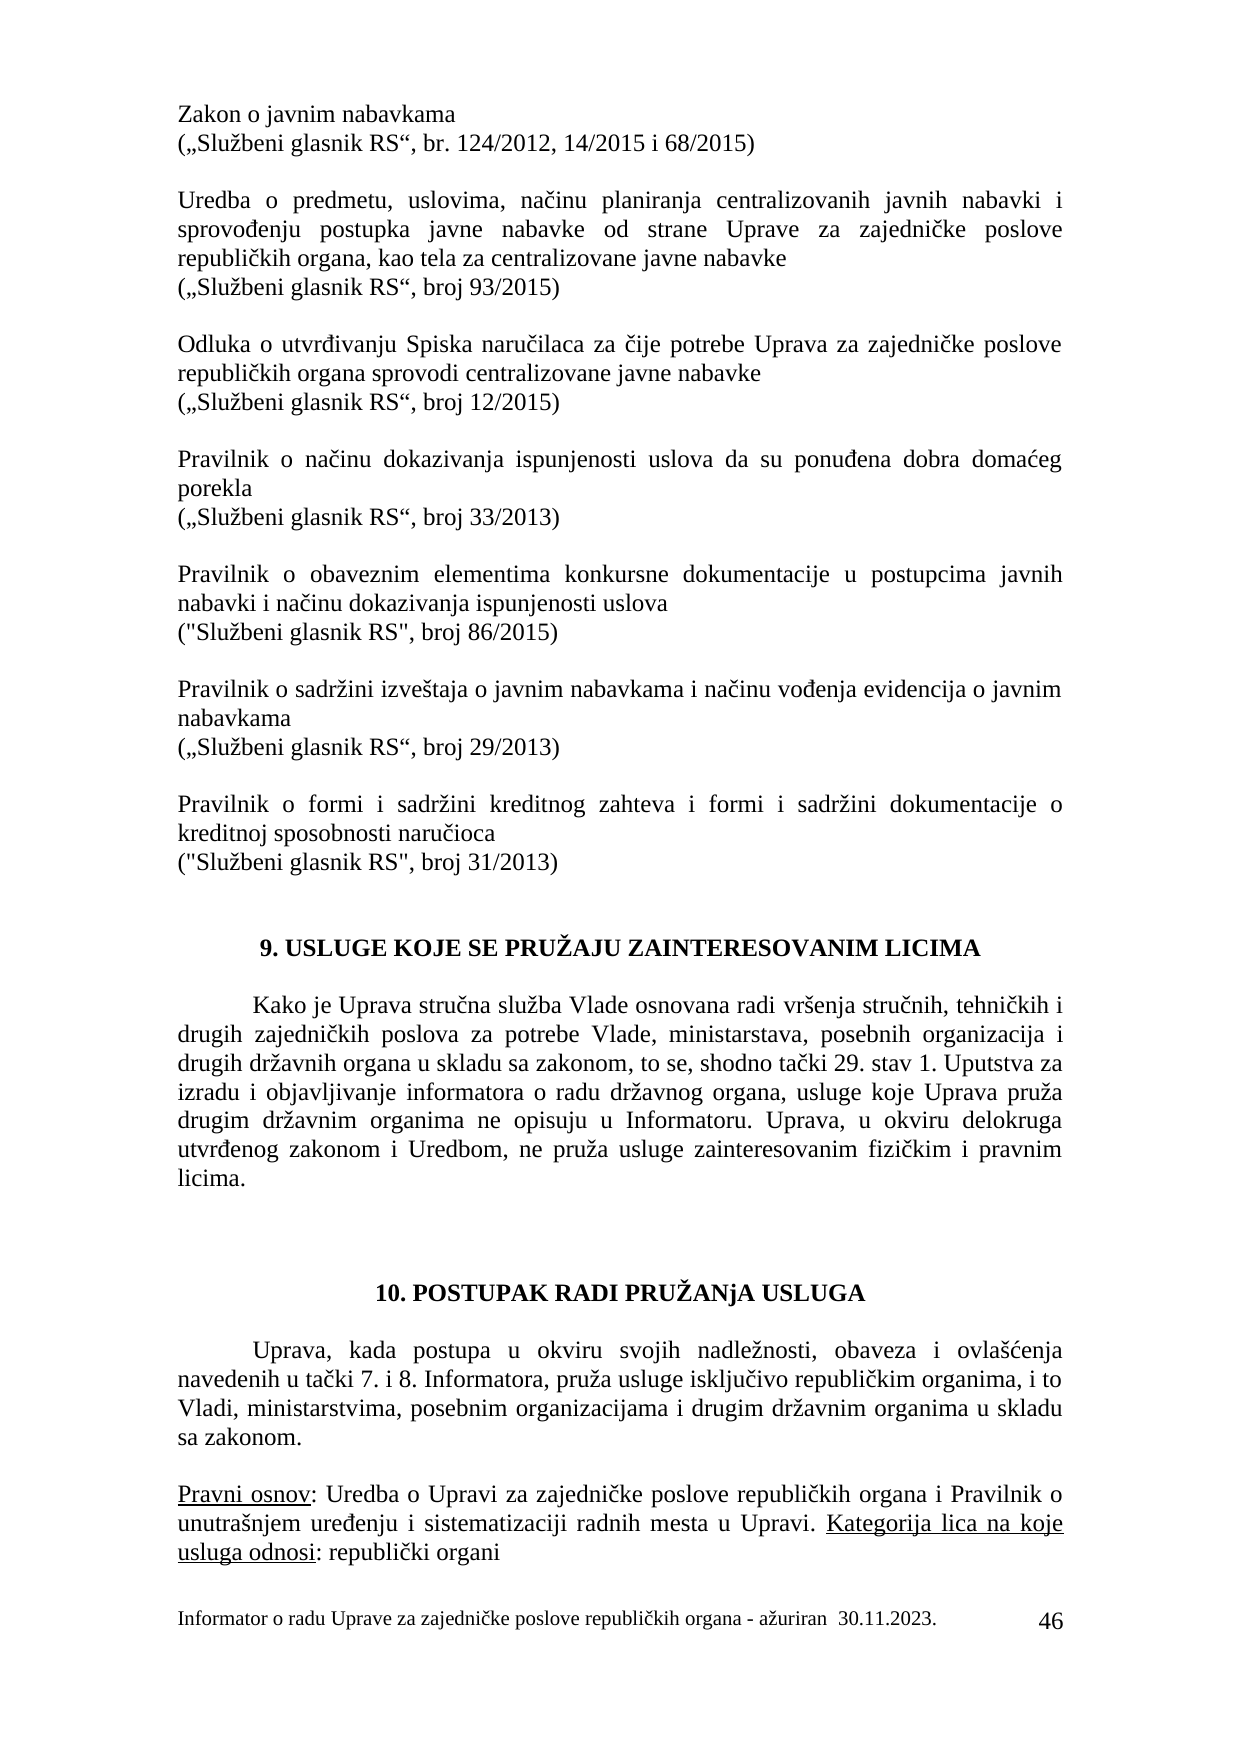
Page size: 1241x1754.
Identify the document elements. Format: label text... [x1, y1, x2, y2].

text Pravilnik o obaveznim elementima konkursne dokumentacije u postupcima javnih nabavki i načinu dokazivanja ispunjenosti uslova [177, 559, 1063, 617]
text („Službeni glasnik RS“, broj 29/2013) [177, 732, 1063, 760]
text Odluka o utvrđivanju Spiska naručilaca za čije potrebe Uprava za zajedničke poslove republičkih organa sprovodi centralizovane javne nabavke [177, 329, 1063, 387]
text Kako je Uprava stručna služba Vlade osnovana radi vršenja stručnih, tehničkih i drugih zajedničkih poslova za potrebe Vlade, ministarstava, posebnih organizacija i drugih državnih organa u skladu sa zakonom, to se, shodno tački 29. stav 1. Uputstva za izradu i objavlјivanje informatora o radu državnog organa, usluge koje Uprava pruža drugim državnim organima ne opisuju u Informatoru. Uprava, u okviru delokruga utvrđenog zakonom i Uredbom, ne pruža usluge zainteresovanim fizičkim i pravnim licima. [177, 990, 1063, 1192]
text ("Službeni glasnik RS", broj 86/2015) [177, 617, 1063, 645]
text Uprava, kada postupa u okviru svojih nadležnosti, obaveza i ovlašćenja navedenih u tački 7. i 8. Informatora, pruža usluge isklјučivo republičkim organima, i to Vladi, ministarstvima, posebnim organizacijama i drugim državnim organima u skladu sa zakonom. [177, 1335, 1063, 1450]
text („Službeni glasnik RS“, br. 124/2012, 14/2015 i 68/2015) [177, 128, 1063, 157]
text Zakon o javnim nabavkama [177, 99, 1063, 128]
text („Službeni glasnik RS“, broj 93/2015) [177, 272, 1063, 300]
text Pravilnik o formi i sadržini kreditnog zahteva i formi i sadržini dokumentacije o kreditnoj sposobnosti naručioca [177, 789, 1063, 847]
text Pravilnik o načinu dokazivanja ispunjenosti uslova da su ponuđena dobra domaćeg porekla [177, 444, 1063, 502]
subtitle 9. USLUGE KOJE SE PRUŽAJU ZAINTERESOVANIM LICIMA [177, 933, 1063, 962]
text ("Službeni glasnik RS", broj 31/2013) [177, 847, 1063, 875]
text Pravilnik o sadržini izveštaja o javnim nabavkama i načinu vođenja evidencija o javnim nabavkama [177, 674, 1063, 732]
subtitle 10. POSTUPAK RADI PRUŽANјA USLUGA [177, 1278, 1063, 1307]
text Uredba o predmetu, uslovima, načinu planiranja centralizovanih javnih nabavki i sprovođenju postupka javne nabavke od strane Uprave za zajedničke poslove republičkih organa, kao tela za centralizovane javne nabavke [177, 185, 1063, 272]
text („Službeni glasnik RS“, broj 12/2015) [177, 387, 1063, 415]
text („Službeni glasnik RS“, broj 33/2013) [177, 502, 1063, 530]
text Pravni osnov: Uredba o Upravi za zajedničke poslove republičkih organa i Pravilnik o unutrašnjem uređenju i sistematizaciji radnih mesta u Upravi. Kategorija lica na koje usluga odnosi: republički organi [177, 1479, 1063, 1565]
